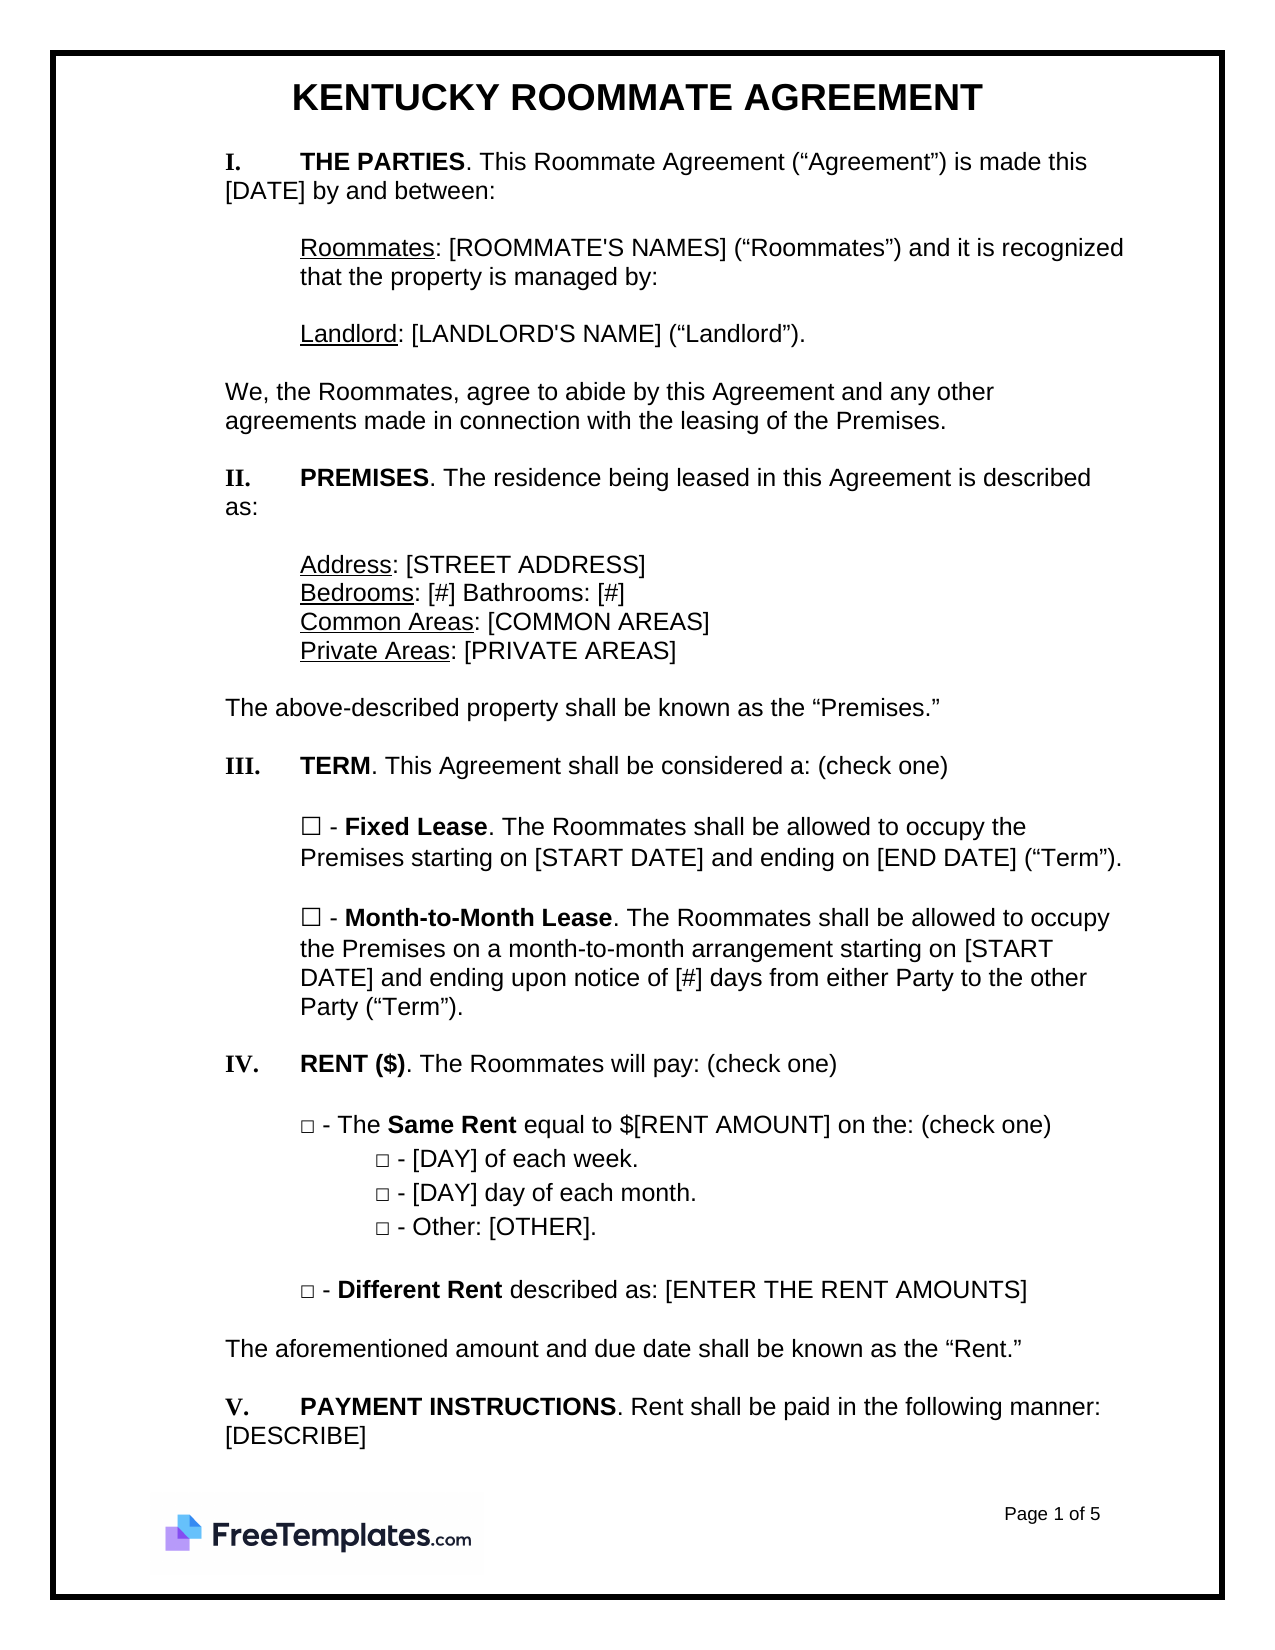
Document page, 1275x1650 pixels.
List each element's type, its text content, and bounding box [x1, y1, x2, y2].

text ☐ - The Same Rent equal to $[RENT AMOUNT] on the: (check one) [300, 1107, 1125, 1141]
text Landlord: [LANDLORD'S NAME] (“Landlord”). [300, 319, 1125, 348]
text Roommates: [ROOMMATE'S NAMES] (“Roommates”) and it is recognized that the property is managed by: [300, 233, 1125, 291]
list RENT ($). The Roommates will pay: (check one) [225, 1049, 1125, 1078]
list PREMISES. The residence being leased in this Agreement is described as: [225, 463, 1125, 521]
text Bedrooms: [#] Bathrooms: [#] [300, 578, 1125, 607]
text The above-described property shall be known as the “Premises.” [225, 693, 1125, 722]
text ☐ - [DAY] day of each month. [375, 1175, 1125, 1209]
list PAYMENT INSTRUCTIONS. Rent shall be paid in the following manner: [DESCRIBE] [225, 1392, 1125, 1449]
text Common Areas: [COMMON AREAS] [300, 607, 1125, 636]
text ☐ - Other: [OTHER]. [375, 1209, 1125, 1243]
text ☐ - Month-to-Month Lease. The Roommates shall be allowed to occupy the Premises on a month-to-month arrangement starting on [START DATE] and ending upon notice of [#] days from either Party to the other Party (“Term”). [300, 900, 1125, 1020]
text Private Areas: [PRIVATE AREAS] [300, 636, 1125, 664]
text ☐ - Different Rent described as: [ENTER THE RENT AMOUNTS] [300, 1272, 1125, 1306]
text ☐ - [DAY] of each week. [375, 1141, 1125, 1175]
text ☐ - Fixed Lease. The Roommates shall be allowed to occupy the Premises starting on [START DATE] and ending on [END DATE] (“Term”). [300, 808, 1125, 871]
list TERM. This Agreement shall be considered a: (check one) [225, 751, 1125, 780]
text We, the Roommates, agree to abide by this Agreement and any other agreements made in connection with the leasing of the Premises. [225, 377, 1125, 434]
list THE PARTIES. This Roommate Agreement (“Agreement”) is made this [DATE] by and between: [225, 147, 1125, 204]
subtitle KENTUCKY ROOMMATE AGREEMENT [150, 75, 1125, 118]
text The aforementioned amount and due date shall be known as the “Rent.” [225, 1334, 1125, 1363]
text Address: [STREET ADDRESS] [300, 549, 1125, 578]
